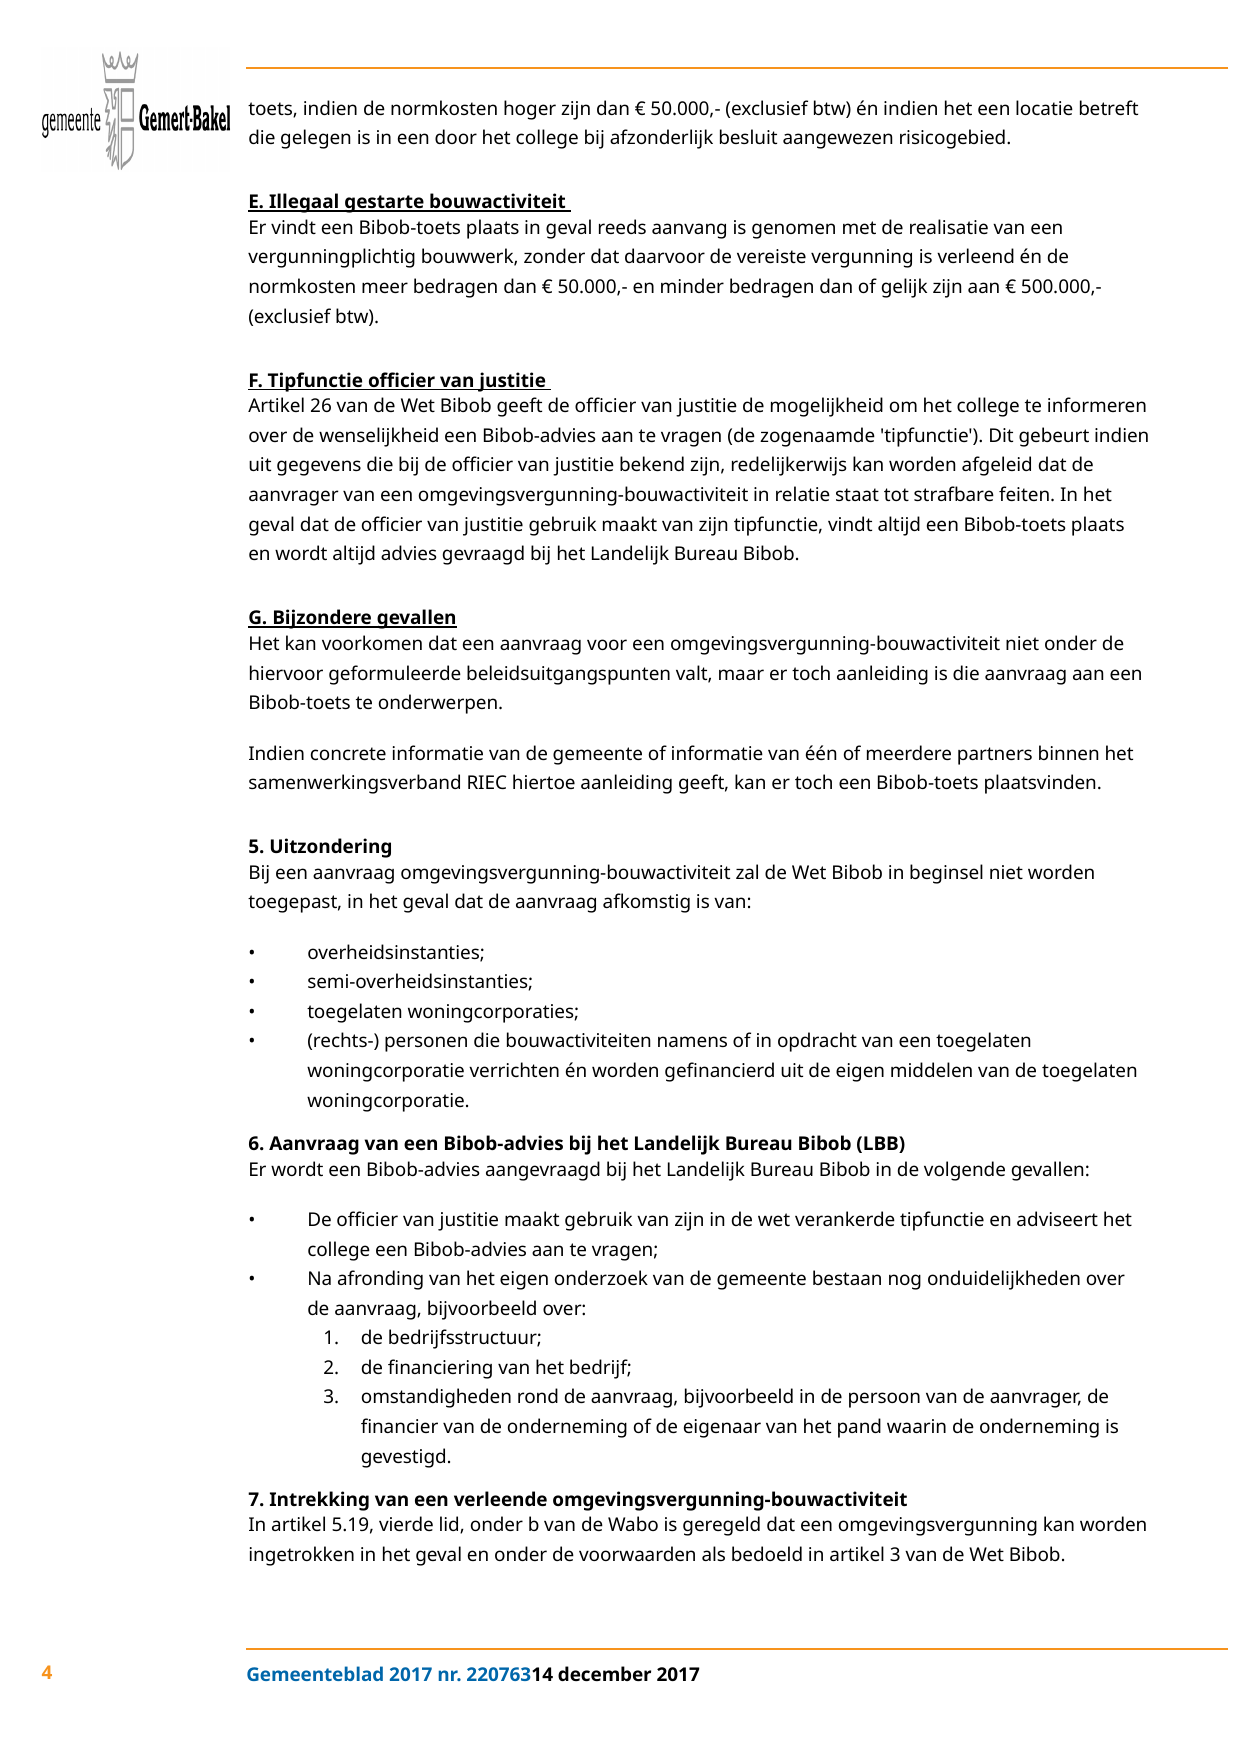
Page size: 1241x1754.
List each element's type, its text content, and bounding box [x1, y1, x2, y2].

list De officier van justitie maakt gebruik van zijn in de wet verankerde tipfunctie en adviseert het college een Bibob-advies aan te vragen; [248, 1206, 1152, 1261]
text toets, indien de normkosten hoger zijn dan € 50.000,- (exclusief btw) én indien het een locatie betreft die gelegen is in een door het college bij afzonderlijk besluit aangewezen risicogebied. [248, 95, 1152, 150]
list toegelaten woningcorporaties; [248, 998, 1152, 1024]
list semi-overheidsinstanties; [248, 968, 1152, 994]
list de bedrijfsstructuur; [323, 1324, 1152, 1350]
text Artikel 26 van de Wet Bibob geeft de officier van justitie de mogelijkheid om het college te informeren over de wenselijkheid een Bibob-advies aan te vragen (de zogenaamde 'tipfunctie'). Dit gebeurt indien uit gegevens die bij de officier van justitie bekend zijn, redelijkerwijs kan worden afgeleid dat de aanvrager van een omgevingsvergunning-bouwactiviteit in relatie staat tot strafbare feiten. In het geval dat de officier van justitie gebruik maakt van zijn tipfunctie, vindt altijd een Bibob-toets plaats en wordt altijd advies gevraagd bij het Landelijk Bureau Bibob. [248, 392, 1152, 566]
text F. Tipfunctie officier van justitie [248, 367, 1152, 392]
text 7. Intrekking van een verleende omgevingsvergunning-bouwactiviteit [248, 1486, 1152, 1512]
list overheidsinstanties; [248, 939, 1152, 965]
list (rechts-) personen die bouwactiviteiten namens of in opdracht van een toegelaten woningcorporatie verrichten én worden gefinancierd uit de eigen middelen van de toegelaten woningcorporatie. [248, 1028, 1152, 1113]
text Bij een aanvraag omgevingsvergunning-bouwactiviteit zal de Wet Bibob in beginsel niet worden toegepast, in het geval dat de aanvraag afkomstig is van: [248, 859, 1152, 914]
text Het kan voorkomen dat een aanvraag voor een omgevingsvergunning-bouwactiviteit niet onder de hiervoor geformuleerde beleidsuitgangspunten valt, maar er toch aanleiding is die aanvraag aan een Bibob-toets te onderwerpen. [248, 630, 1152, 715]
text Indien concrete informatie van de gemeente of informatie van één of meerdere partners binnen het samenwerkingsverband RIEC hiertoe aanleiding geeft, kan er toch een Bibob-toets plaatsvinden. [248, 740, 1152, 795]
text G. Bijzondere gevallen [248, 604, 1152, 630]
text 5. Uitzondering [248, 833, 1152, 859]
text E. Illegaal gestarte bouwactiviteit [248, 188, 1152, 214]
list Na afronding van het eigen onderzoek van de gemeente bestaan nog onduidelijkheden over de aanvraag, bijvoorbeeld over: [248, 1265, 1152, 1321]
text Er wordt een Bibob-advies aangevraagd bij het Landelijk Bureau Bibob in de volgende gevallen: [248, 1156, 1152, 1181]
list omstandigheden rond de aanvraag, bijvoorbeeld in de persoon van de aanvrager, de financier van de onderneming of de eigenaar van het pand waarin de onderneming is gevestigd. [323, 1384, 1152, 1468]
picture [41, 47, 231, 172]
text Er vindt een Bibob-toets plaats in geval reeds aanvang is genomen met de realisatie van een vergunningplichtig bouwwerk, zonder dat daarvoor de vereiste vergunning is verleend én de normkosten meer bedragen dan € 50.000,- en minder bedragen dan of gelijk zijn aan € 500.000,- (exclusief btw). [248, 214, 1152, 328]
text In artikel 5.19, vierde lid, onder b van de Wabo is geregeld dat een omgevingsvergunning kan worden ingetrokken in het geval en onder de voorwaarden als bedoeld in artikel 3 van de Wet Bibob. [248, 1512, 1152, 1567]
text 6. Aanvraag van een Bibob-advies bij het Landelijk Bureau Bibob (LBB) [248, 1130, 1152, 1156]
list de financiering van het bedrijf; [323, 1354, 1152, 1380]
